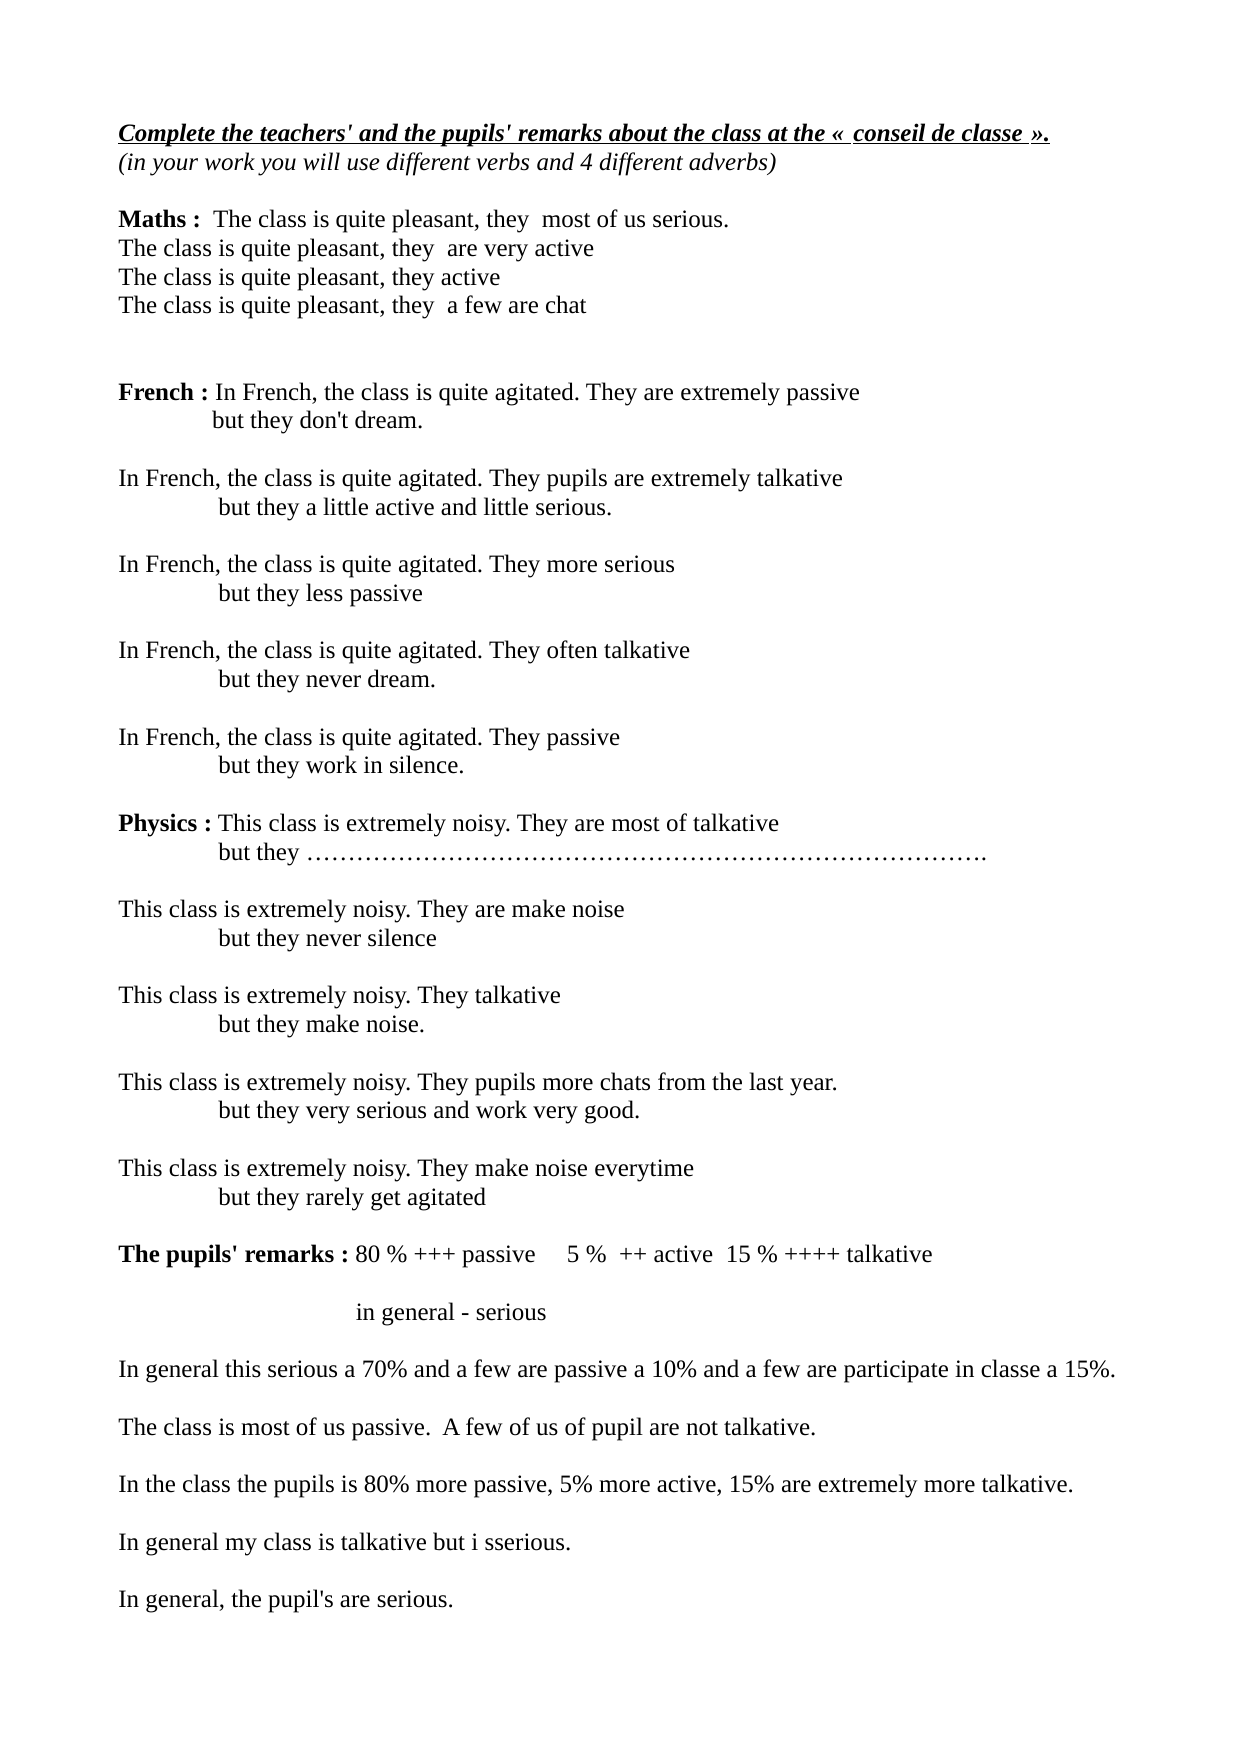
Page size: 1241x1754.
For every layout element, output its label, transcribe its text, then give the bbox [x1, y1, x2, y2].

text but they work in silence. [118, 751, 1122, 779]
text The pupils' remarks : 80 % +++ passive 5 % ++ active 15 % ++++ talkative [118, 1239, 1122, 1268]
text The class is quite pleasant, they are very active [118, 233, 1122, 262]
text The class is most of us passive. A few of us of pupil are not talkative. [118, 1412, 1122, 1441]
text This class is extremely noisy. They are make noise [118, 894, 1122, 923]
text but they very serious and work very good. [118, 1096, 1122, 1124]
text In French, the class is quite agitated. They more serious [118, 549, 1122, 578]
text In general, the pupil's are serious. [118, 1584, 1122, 1613]
text but they less passive [118, 578, 1122, 607]
text French : In French, the class is quite agitated. They are extremely passive [118, 319, 1122, 406]
text but they never silence [118, 923, 1122, 952]
text This class is extremely noisy. They talkative [118, 981, 1122, 1009]
text In general my class is talkative but i sserious. [118, 1527, 1122, 1556]
text but they never dream. [118, 664, 1122, 693]
text This class is extremely noisy. They make noise everytime [118, 1153, 1122, 1182]
text In French, the class is quite agitated. They often talkative [118, 636, 1122, 664]
text In general this serious a 70% and a few are passive a 10% and a few are participate in classe a 15%. [118, 1354, 1122, 1383]
text in general - serious [118, 1297, 1122, 1326]
text Maths : The class is quite pleasant, they most of us serious. [118, 204, 1122, 233]
text but they ………………………………………………………………………. [118, 837, 1122, 866]
text but they a little active and little serious. [118, 492, 1122, 521]
text but they don't dream. [118, 406, 1122, 434]
text (in your work you will use different verbs and 4 different adverbs) [118, 147, 1122, 176]
text Physics : This class is extremely noisy. They are most of talkative [118, 808, 1122, 837]
text but they make noise. [118, 1009, 1122, 1038]
text In the class the pupils is 80% more passive, 5% more active, 15% are extremely more talkative. [118, 1469, 1122, 1498]
text The class is quite pleasant, they a few are chat [118, 291, 1122, 319]
text The class is quite pleasant, they active [118, 262, 1122, 291]
text This class is extremely noisy. They pupils more chats from the last year. [118, 1067, 1122, 1096]
text but they rarely get agitated [118, 1182, 1122, 1211]
text Complete the teachers' and the pupils' remarks about the class at the « conseil de classe ». [118, 118, 1122, 147]
text In French, the class is quite agitated. They pupils are extremely talkative [118, 463, 1122, 492]
text In French, the class is quite agitated. They passive [118, 722, 1122, 751]
